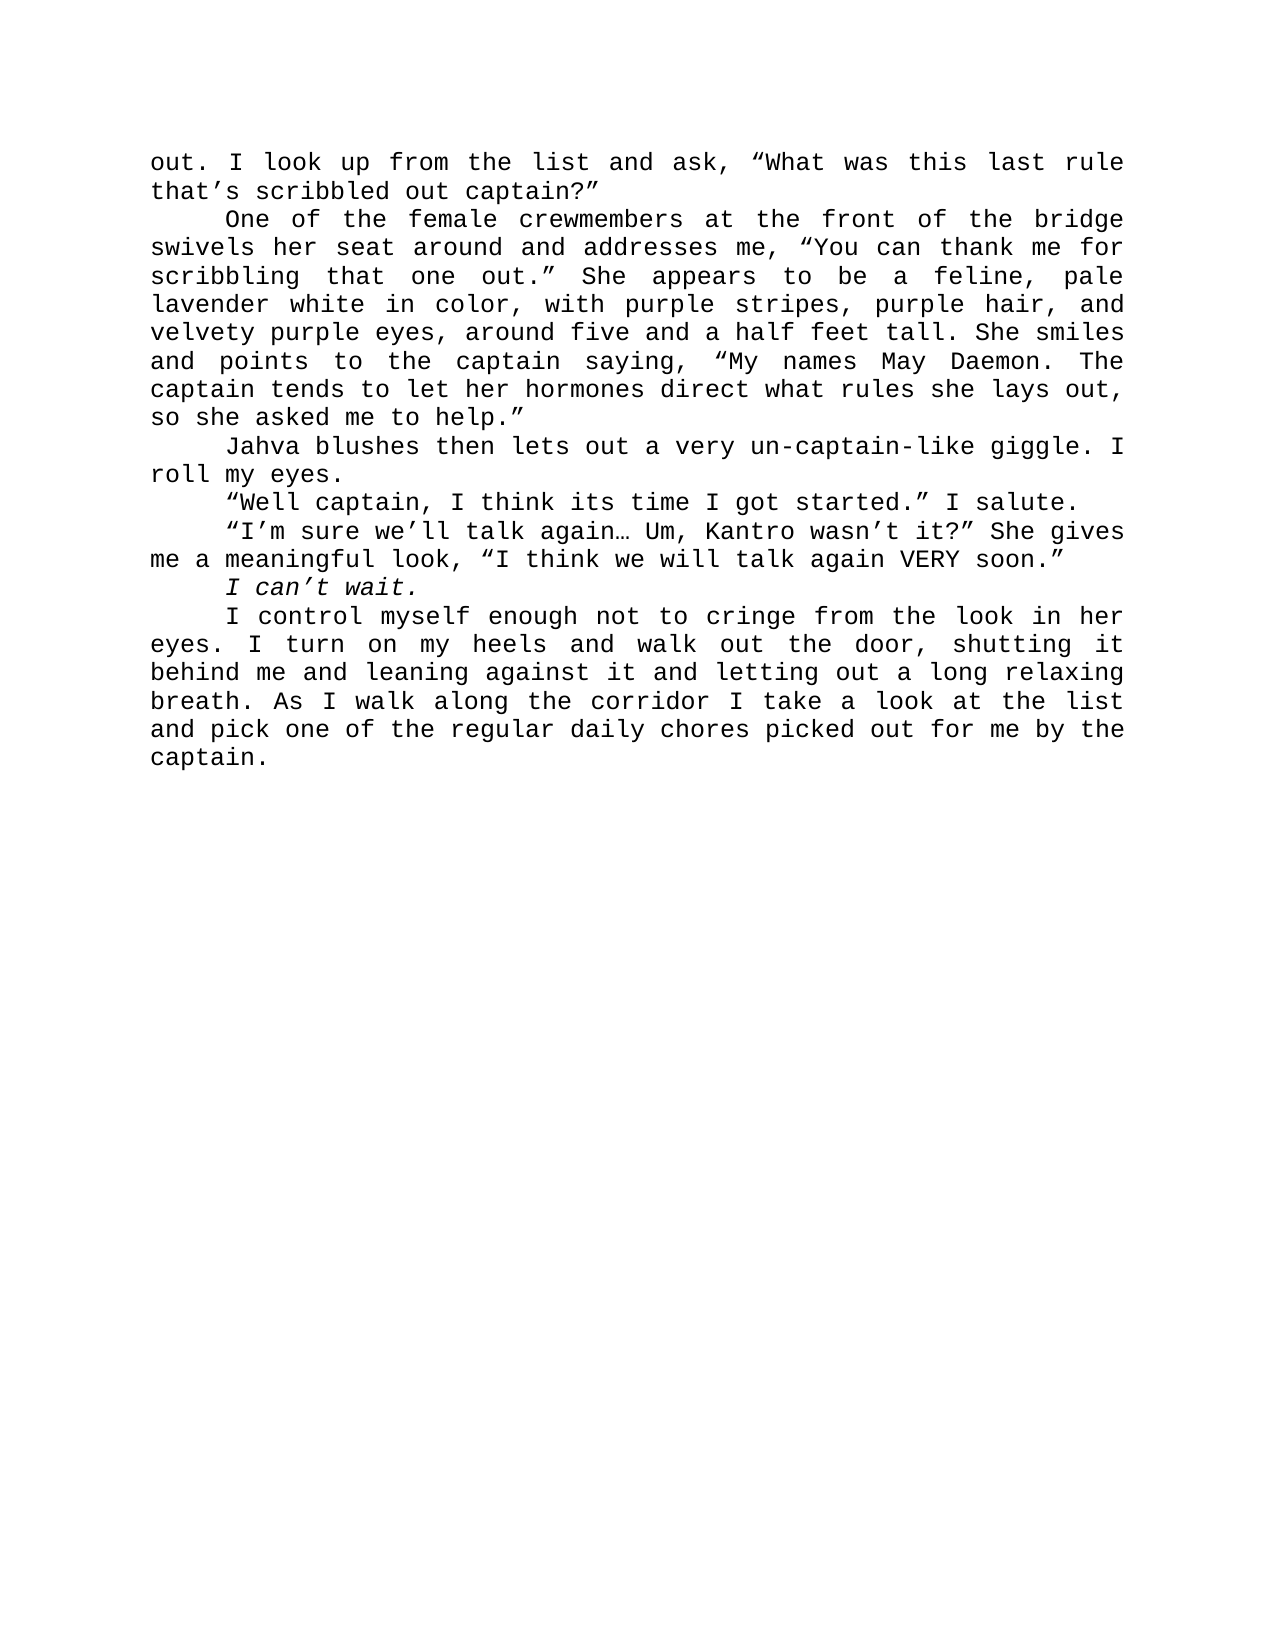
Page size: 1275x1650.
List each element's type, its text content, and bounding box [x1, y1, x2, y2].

text “Well captain, I think its time I got started.” I salute. [150, 490, 1125, 518]
text One of the female crewmembers at the front of the bridge swivels her seat around and addresses me, “You can thank me for scribbling that one out.” She appears to be a feline, pale lavender white in color, with purple stripes, purple hair, and velvety purple eyes, around five and a half feet tall. She smiles and points to the captain saying, “My names May Daemon. The captain tends to let her hormones direct what rules she lays out, so she asked me to help.” [150, 207, 1125, 433]
text I control myself enough not to cringe from the look in her eyes. I turn on my heels and walk out the door, shutting it behind me and leaning against it and letting out a long relaxing breath. As I walk along the corridor I take a look at the list and pick one of the regular daily chores picked out for me by the captain. [150, 603, 1125, 773]
text “I’m sure we’ll talk again… Um, Kantro wasn’t it?” She gives me a meaningful look, “I think we will talk again VERY soon.” [150, 518, 1125, 575]
text I can’t wait. [150, 575, 1125, 603]
text Jahva blushes then lets out a very un-captain-like giggle. I roll my eyes. [150, 433, 1125, 490]
text out. I look up from the list and ask, “What was this last rule that’s scribbled out captain?” [150, 150, 1125, 207]
